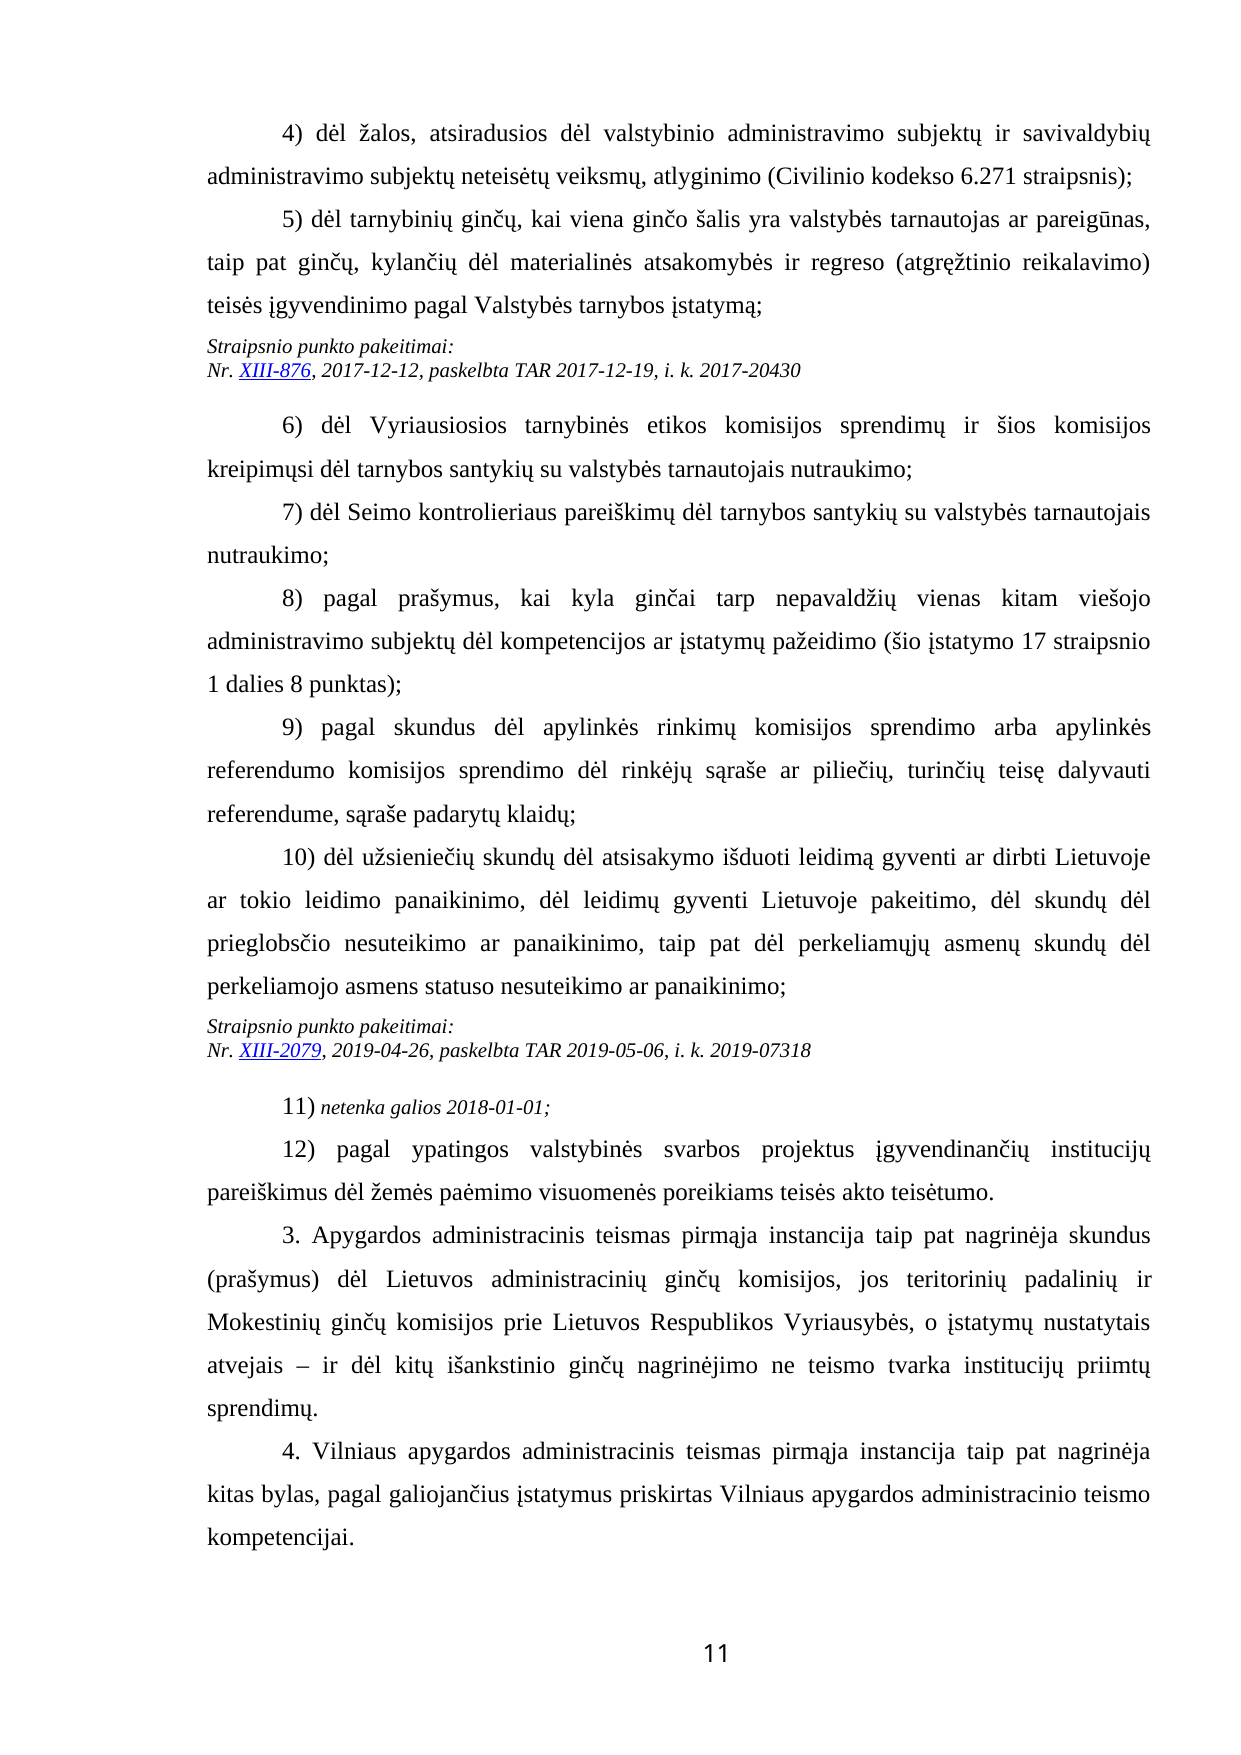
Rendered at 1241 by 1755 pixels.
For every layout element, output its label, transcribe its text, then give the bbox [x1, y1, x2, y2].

text 4) dėl žalos, atsiradusios dėl valstybinio administravimo subjektų ir savivaldybių administravimo subjektų neteisėtų veiksmų, atlyginimo (Civilinio kodekso 6.271 straipsnis); [207, 118, 1152, 190]
text 4. Vilniaus apygardos administracinis teismas pirmąja instancija taip pat nagrinėja kitas bylas, pagal galiojančius įstatymus priskirtas Vilniaus apygardos administracinio teismo kompetencijai. [207, 1436, 1152, 1551]
text 10) dėl užsieniečių skundų dėl atsisakymo išduoti leidimą gyventi ar dirbti Lietuvoje ar tokio leidimo panaikinimo, dėl leidimų gyventi Lietuvoje pakeitimo, dėl skundų dėl prieglobsčio nesuteikimo ar panaikinimo, taip pat dėl perkeliamųjų asmenų skundų dėl perkeliamojo asmens statuso nesuteikimo ar panaikinimo; [207, 842, 1152, 1000]
text 6) dėl Vyriausiosios tarnybinės etikos komisijos sprendimų ir šios komisijos kreipimųsi dėl tarnybos santykių su valstybės tarnautojais nutraukimo; [207, 411, 1152, 482]
text Straipsnio punkto pakeitimai: [207, 1014, 1152, 1038]
text 11) netenka galios 2018-01-01; [207, 1091, 1152, 1120]
text Nr. XIII-2079, 2019-04-26, paskelbta TAR 2019-05-06, i. k. 2019-07318 [207, 1038, 1152, 1062]
text 9) pagal skundus dėl apylinkės rinkimų komisijos sprendimo arba apylinkės referendumo komisijos sprendimo dėl rinkėjų sąraše ar piliečių, turinčių teisę dalyvauti referendume, sąraše padarytų klaidų; [207, 712, 1152, 827]
text Nr. XIII-876, 2017-12-12, paskelbta TAR 2017-12-19, i. k. 2017-20430 [207, 358, 1152, 382]
text 7) dėl Seimo kontrolieriaus pareiškimų dėl tarnybos santykių su valstybės tarnautojais nutraukimo; [207, 497, 1152, 569]
text 8) pagal prašymus, kai kyla ginčai tarp nepavaldžių vienas kitam viešojo administravimo subjektų dėl kompetencijos ar įstatymų pažeidimo (šio įstatymo 17 straipsnio 1 dalies 8 punktas); [207, 583, 1152, 698]
text 3. Apygardos administracinis teismas pirmąja instancija taip pat nagrinėja skundus (prašymus) dėl Lietuvos administracinių ginčų komisijos, jos teritorinių padalinių ir Mokestinių ginčų komisijos prie Lietuvos Respublikos Vyriausybės, o įstatymų nustatytais atvejais – ir dėl kitų išankstinio ginčų nagrinėjimo ne teismo tvarka institucijų priimtų sprendimų. [207, 1221, 1152, 1422]
text Straipsnio punkto pakeitimai: [207, 334, 1152, 358]
text 5) dėl tarnybinių ginčų, kai viena ginčo šalis yra valstybės tarnautojas ar pareigūnas, taip pat ginčų, kylančių dėl materialinės atsakomybės ir regreso (atgręžtinio reikalavimo) teisės įgyvendinimo pagal Valstybės tarnybos įstatymą; [207, 204, 1152, 319]
text 12) pagal ypatingos valstybinės svarbos projektus įgyvendinančių institucijų pareiškimus dėl žemės paėmimo visuomenės poreikiams teisės akto teisėtumo. [207, 1134, 1152, 1206]
